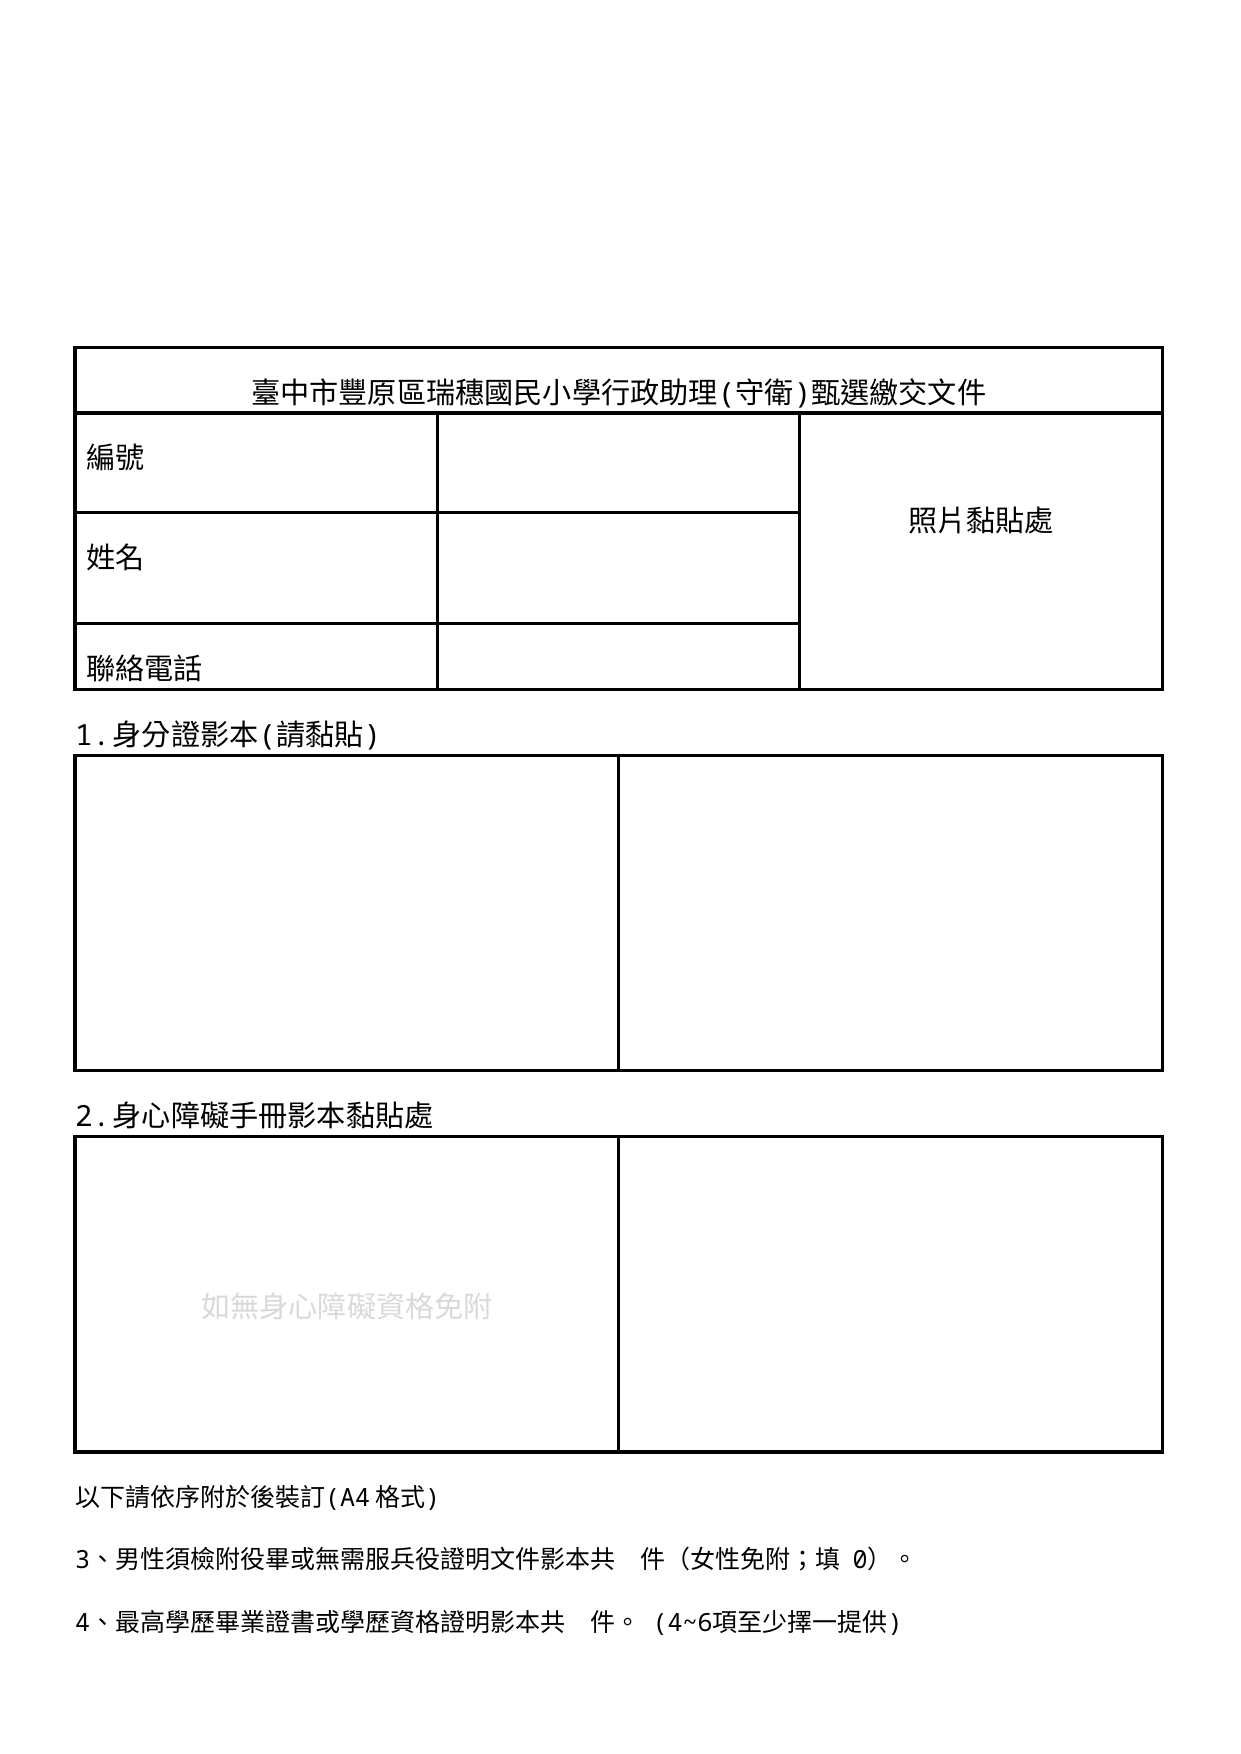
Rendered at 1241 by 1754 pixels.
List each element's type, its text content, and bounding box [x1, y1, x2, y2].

table_header 臺中市豐原區瑞穗國民小學行政助理(守衛)甄選繳交文件 [77, 349, 1161, 411]
table_cell 編號 [77, 415, 436, 511]
table_cell 姓名 [77, 514, 436, 622]
table_header [620, 1138, 1161, 1450]
table_cell [439, 625, 798, 688]
table_header [620, 757, 1161, 1069]
table_cell [439, 415, 798, 511]
table_header 如無身心障礙資格免附 [77, 1138, 617, 1450]
list 身心障礙手冊影本黏貼處 [75, 1072, 1165, 1135]
text 4、最高學歷畢業證書或學歷資格證明影本共 件。 (4~6項至少擇一提供) [75, 1578, 1165, 1641]
list 身分證影本(請黏貼) [75, 691, 1165, 753]
table_cell [439, 514, 798, 622]
table_cell 聯絡電話 [77, 625, 436, 688]
text 3、男性須檢附役畢或無需服兵役證明文件影本共 件（女性免附；填 0）。 [75, 1516, 1165, 1578]
table_header [77, 757, 617, 1069]
table_cell 照片黏貼處 [801, 415, 1161, 688]
text 以下請依序附於後裝訂(A4格式) [75, 1453, 1165, 1516]
